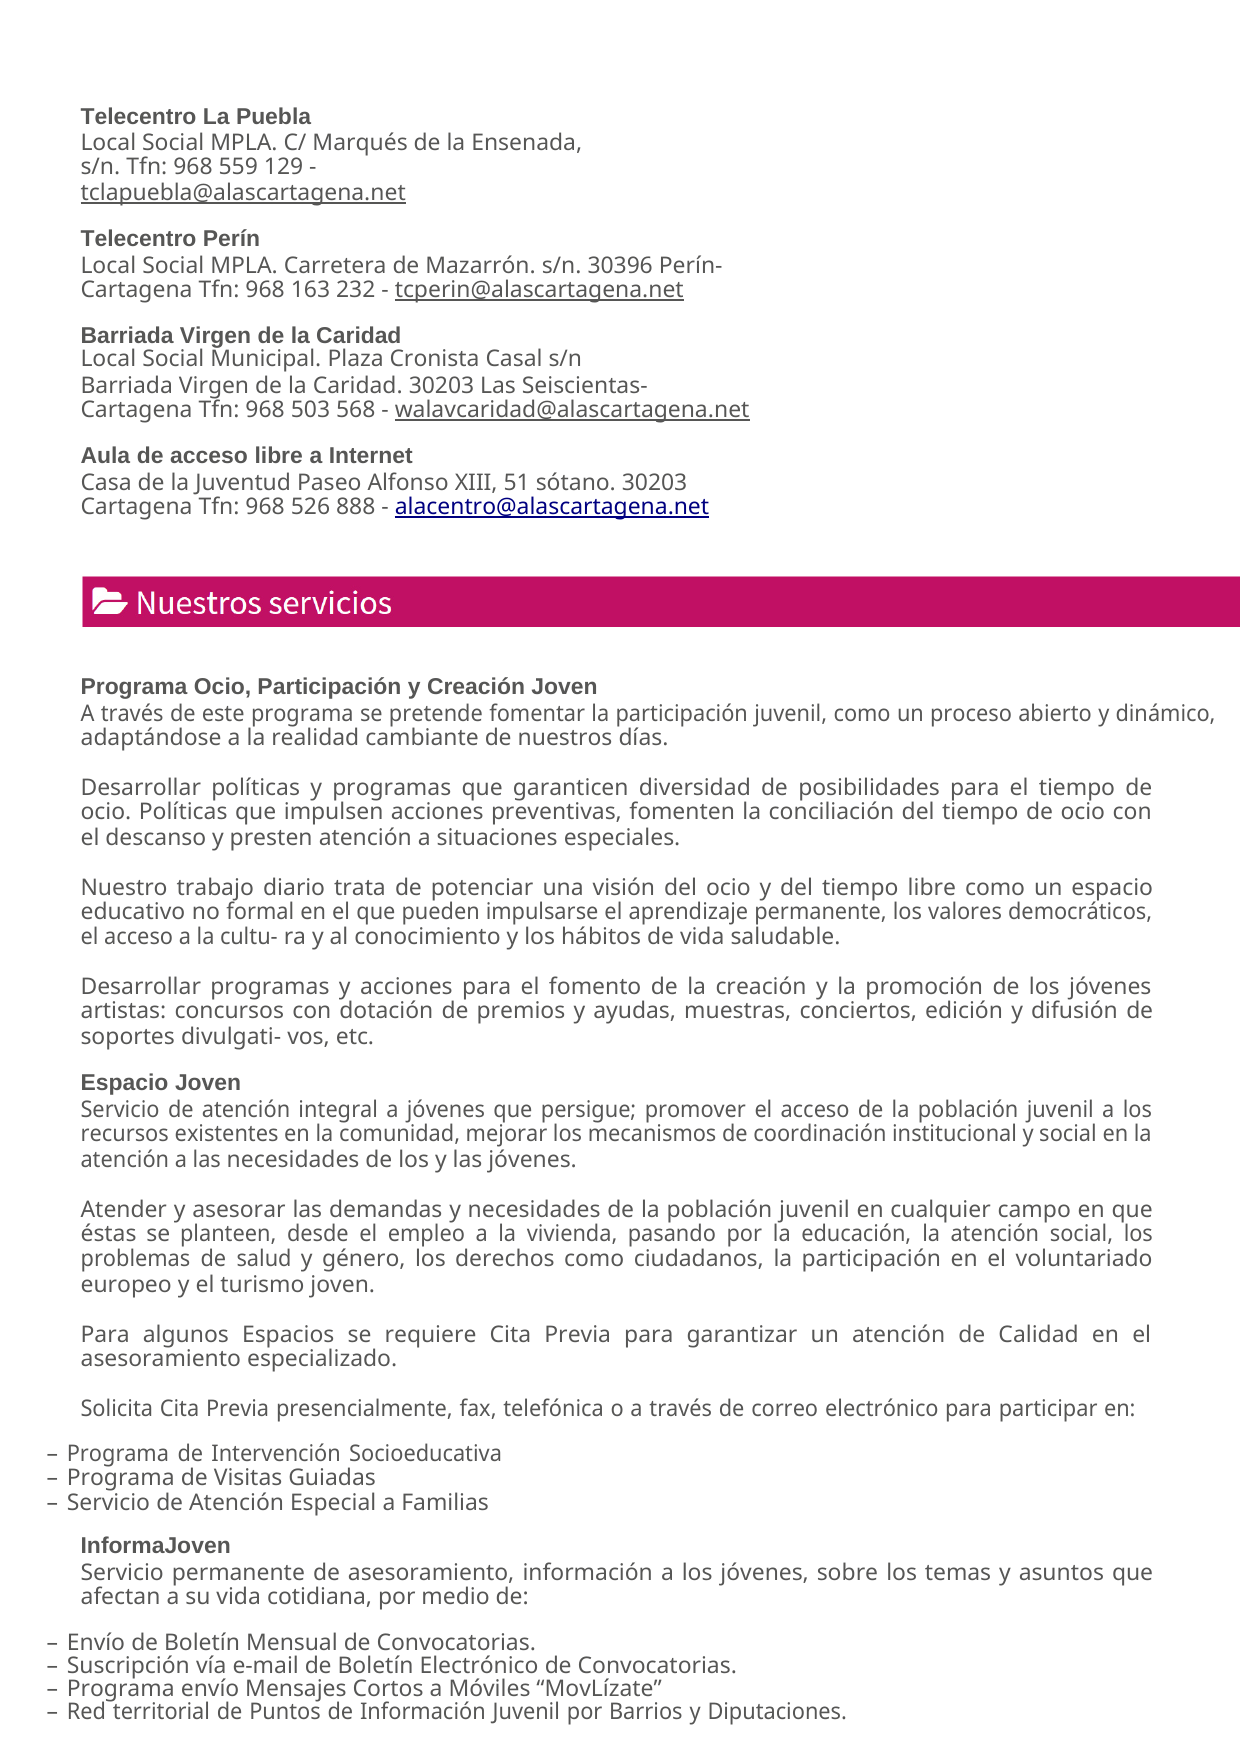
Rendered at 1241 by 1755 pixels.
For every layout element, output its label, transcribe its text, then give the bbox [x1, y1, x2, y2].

subtitle Espacio Joven [80, 1071, 1241, 1095]
list Programa envío Mensajes Cortos a Móviles “MovLízate” [46, 1678, 1241, 1701]
subtitle Telecentro La Puebla [80, 105, 1241, 129]
list Suscripción vía e-mail de Boletín Electrónico de Convocatorias. [46, 1656, 1241, 1678]
text Desarrollar políticas y programas que garanticen diversidad de posibilidades para el tiempo de ocio. Políticas que impulsen acciones preventivas, fomenten la conciliación del tiempo de ocio con el descanso y presten atención a situaciones especiales. [80, 775, 1153, 852]
text Casa de la Juventud Paseo Alfonso XIII, 51 sótano. 30203 Cartagena Tfn: 968 526 888 - alacentro@alascartagena.net [80, 470, 800, 521]
subtitle Programa Ocio, Participación y Creación Joven [80, 675, 1241, 699]
text Local Social Municipal. Plaza Cronista Casal s/n [80, 348, 1241, 371]
subtitle Telecentro Perín [80, 228, 1241, 252]
list Programa de Visitas Guiadas [46, 1467, 1241, 1490]
text Nuestro trabajo diario trata de potenciar una visión del ocio y del tiempo libre como un espacio educativo no formal en el que pueden impulsarse el aprendizaje permanente, los valores democráticos, el acceso a la cultu- ra y al conocimiento y los hábitos de vida saludable. [80, 874, 1153, 951]
text Servicio de atención integral a jóvenes que persigue; promover el acceso de la población juvenil a los recursos existentes en la comunidad, mejorar los mecanismos de coordinación institucional y social en la atención a las necesidades de los y las jóvenes. [80, 1097, 1153, 1174]
text Local Social MPLA. C/ Marqués de la Ensenada, s/n. Tfn: 968 559 129 - tclapuebla@alascartagena.net [80, 130, 605, 207]
list Programa de Intervención Socioeducativa [46, 1441, 1241, 1467]
text Desarrollar programas y acciones para el fomento de la creación y la promoción de los jóvenes artistas: concursos con dotación de premios y ayudas, muestras, conciertos, edición y difusión de soportes divulgati- vos, etc. [80, 974, 1153, 1051]
subtitle Aula de acceso libre a Internet [80, 444, 1241, 468]
list Red territorial de Puntos de Información Juvenil por Barrios y Diputaciones. [46, 1701, 1241, 1724]
text Barriada Virgen de la Caridad. 30203 Las Seiscientas-Cartagena Tfn: 968 503 568 - walavcaridad@alascartagena.net [80, 373, 755, 424]
list Servicio de Atención Especial a Familias [46, 1490, 1241, 1515]
subtitle Barriada Virgen de la Caridad [80, 324, 1241, 348]
text A través de este programa se pretende fomentar la participación juvenil, como un proceso abierto y dinámico, adaptándose a la realidad cambiante de nuestros días. [80, 701, 1241, 752]
text Atender y asesorar las demandas y necesidades de la población juvenil en cualquier campo en que éstas se planteen, desde el empleo a la vivienda, pasando por la educación, la atención social, los problemas de salud y género, los derechos como ciudadanos, la participación en el voluntariado europeo y el turismo joven. [80, 1197, 1153, 1299]
list Envío de Boletín Mensual de Convocatorias. [46, 1630, 1241, 1656]
text Servicio permanente de asesoramiento, información a los jóvenes, sobre los temas y asuntos que afectan a su vida cotidiana, por medio de: [80, 1560, 1153, 1611]
text Local Social MPLA. Carretera de Mazarrón. s/n. 30396 Perín-Cartagena Tfn: 968 163 232 - tcperin@alascartagena.net [80, 253, 800, 304]
subtitle InformaJoven [80, 1534, 1241, 1558]
text Para algunos Espacios se requiere Cita Previa para garantizar un atención de Calidad en el asesoramiento especializado. [80, 1322, 1153, 1373]
text Solicita Cita Previa presencialmente, fax, telefónica o a través de correo electrónico para participar en: [80, 1392, 1241, 1423]
